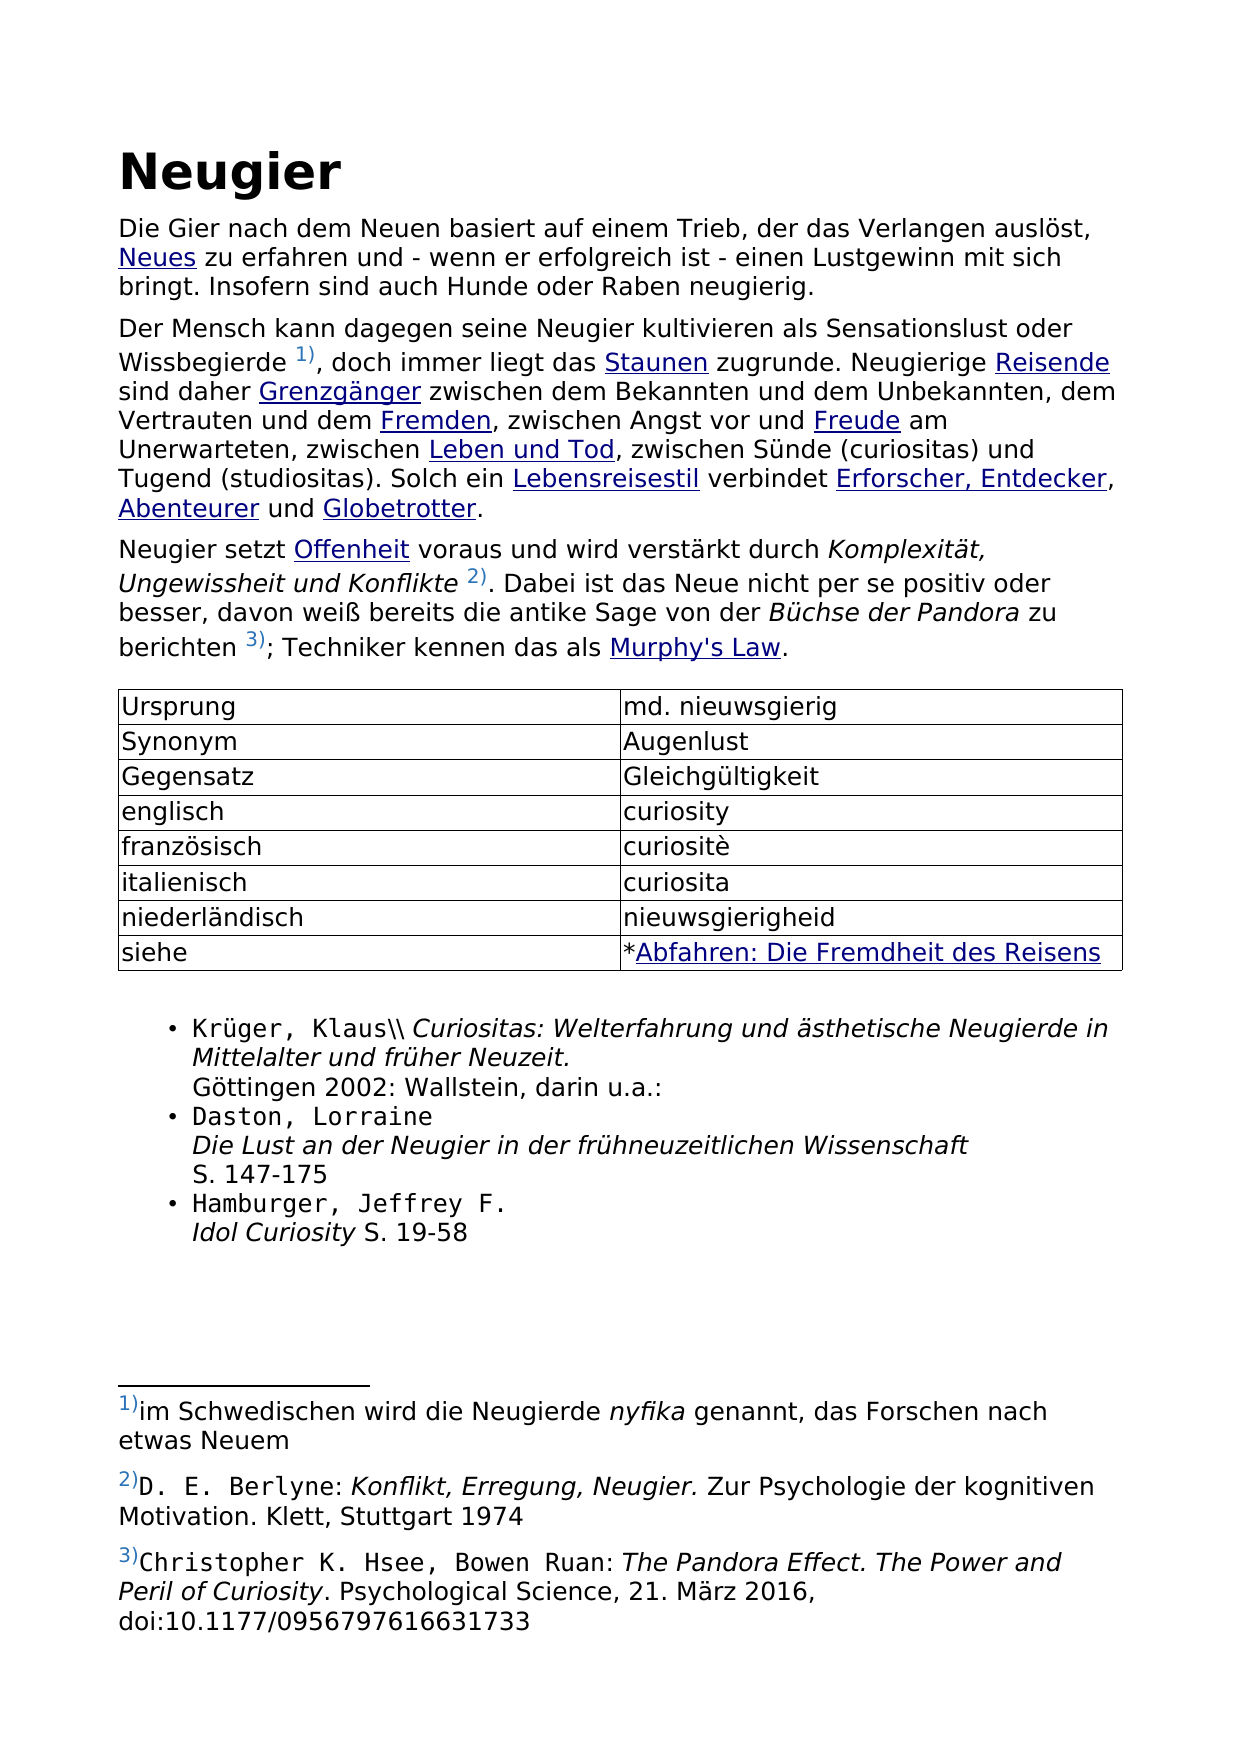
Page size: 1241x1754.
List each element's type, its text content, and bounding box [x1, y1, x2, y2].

list Daston, Lorraine Die Lust an der Neugier in der frühneuzeitlichen Wissenschaft S. 147-175 [177, 1102, 1122, 1189]
table_header Ursprung [119, 690, 620, 724]
table_cell niederländisch [119, 901, 620, 935]
table_cell Gegensatz [119, 760, 620, 794]
table_header md. nieuwsgierig [621, 690, 1122, 724]
list Hamburger, Jeffrey F. Idol Curiosity S. 19-58 [177, 1189, 1122, 1248]
table_cell curiosita [621, 866, 1122, 900]
table_cell siehe [119, 936, 620, 970]
subtitle Neugier [118, 143, 1122, 201]
table_cell curiosity [621, 796, 1122, 829]
table_cell curiositè [621, 831, 1122, 865]
text D. E. Berlyne: Konflikt, Erregung, Neugier. Zur Psychologie der kognitiven Motivation. Klett, Stuttgart 1974 [118, 1468, 1122, 1531]
table_cell Synonym [119, 725, 620, 759]
list Krüger, Klaus\\ Curiositas: Welterfahrung und ästhetische Neugierde in Mittelalter und früher Neuzeit. Göttingen 2002: Wallstein, darin u.a.: [177, 1014, 1122, 1102]
table_cell italienisch [119, 866, 620, 900]
text Die Gier nach dem Neuen basiert auf einem Trieb, der das Verlangen auslöst, Neues zu erfahren und - wenn er erfolgreich ist - einen Lustgewinn mit sich bringt. Insofern sind auch Hunde oder Raben neugierig. [118, 214, 1122, 301]
table_cell englisch [119, 796, 620, 829]
table_cell französisch [119, 831, 620, 865]
table_cell nieuwsgierigheid [621, 901, 1122, 935]
text Christopher K. Hsee, Bowen Ruan: The Pandora Effect. The Power and Peril of Curiosity. Psychological Science, 21. März 2016, doi:10.1177/0956797616631733 [118, 1543, 1122, 1636]
text Neugier setzt Offenheit voraus und wird verstärkt durch Komplexität, Ungewissheit und Konflikte . Dabei ist das Neue nicht per se positiv oder besser, davon weiß bereits die antike Sage von der Büchse der Pandora zu berichten ; Techniker kennen das als Murphy's Law. [118, 535, 1122, 662]
table_cell Gleichgültigkeit [621, 760, 1122, 794]
text im Schwedischen wird die Neugierde nyfika genannt, das Forschen nach etwas Neuem [118, 1392, 1122, 1455]
table_cell *Abfahren: Die Fremdheit des Reisens [621, 936, 1122, 970]
text Der Mensch kann dagegen seine Neugier kultivieren als Sensationslust oder Wissbegierde , doch immer liegt das Staunen zugrunde. Neugierige Reisende sind daher Grenzgänger zwischen dem Bekannten und dem Unbekannten, dem Vertrauten und dem Fremden, zwischen Angst vor und Freude am Unerwarteten, zwischen Leben und Tod, zwischen Sünde (curiositas) und Tugend (studiositas). Solch ein Lebensreisestil verbindet Erforscher, Entdecker, Abenteurer und Globetrotter. [118, 314, 1122, 523]
table_cell Augenlust [621, 725, 1122, 759]
